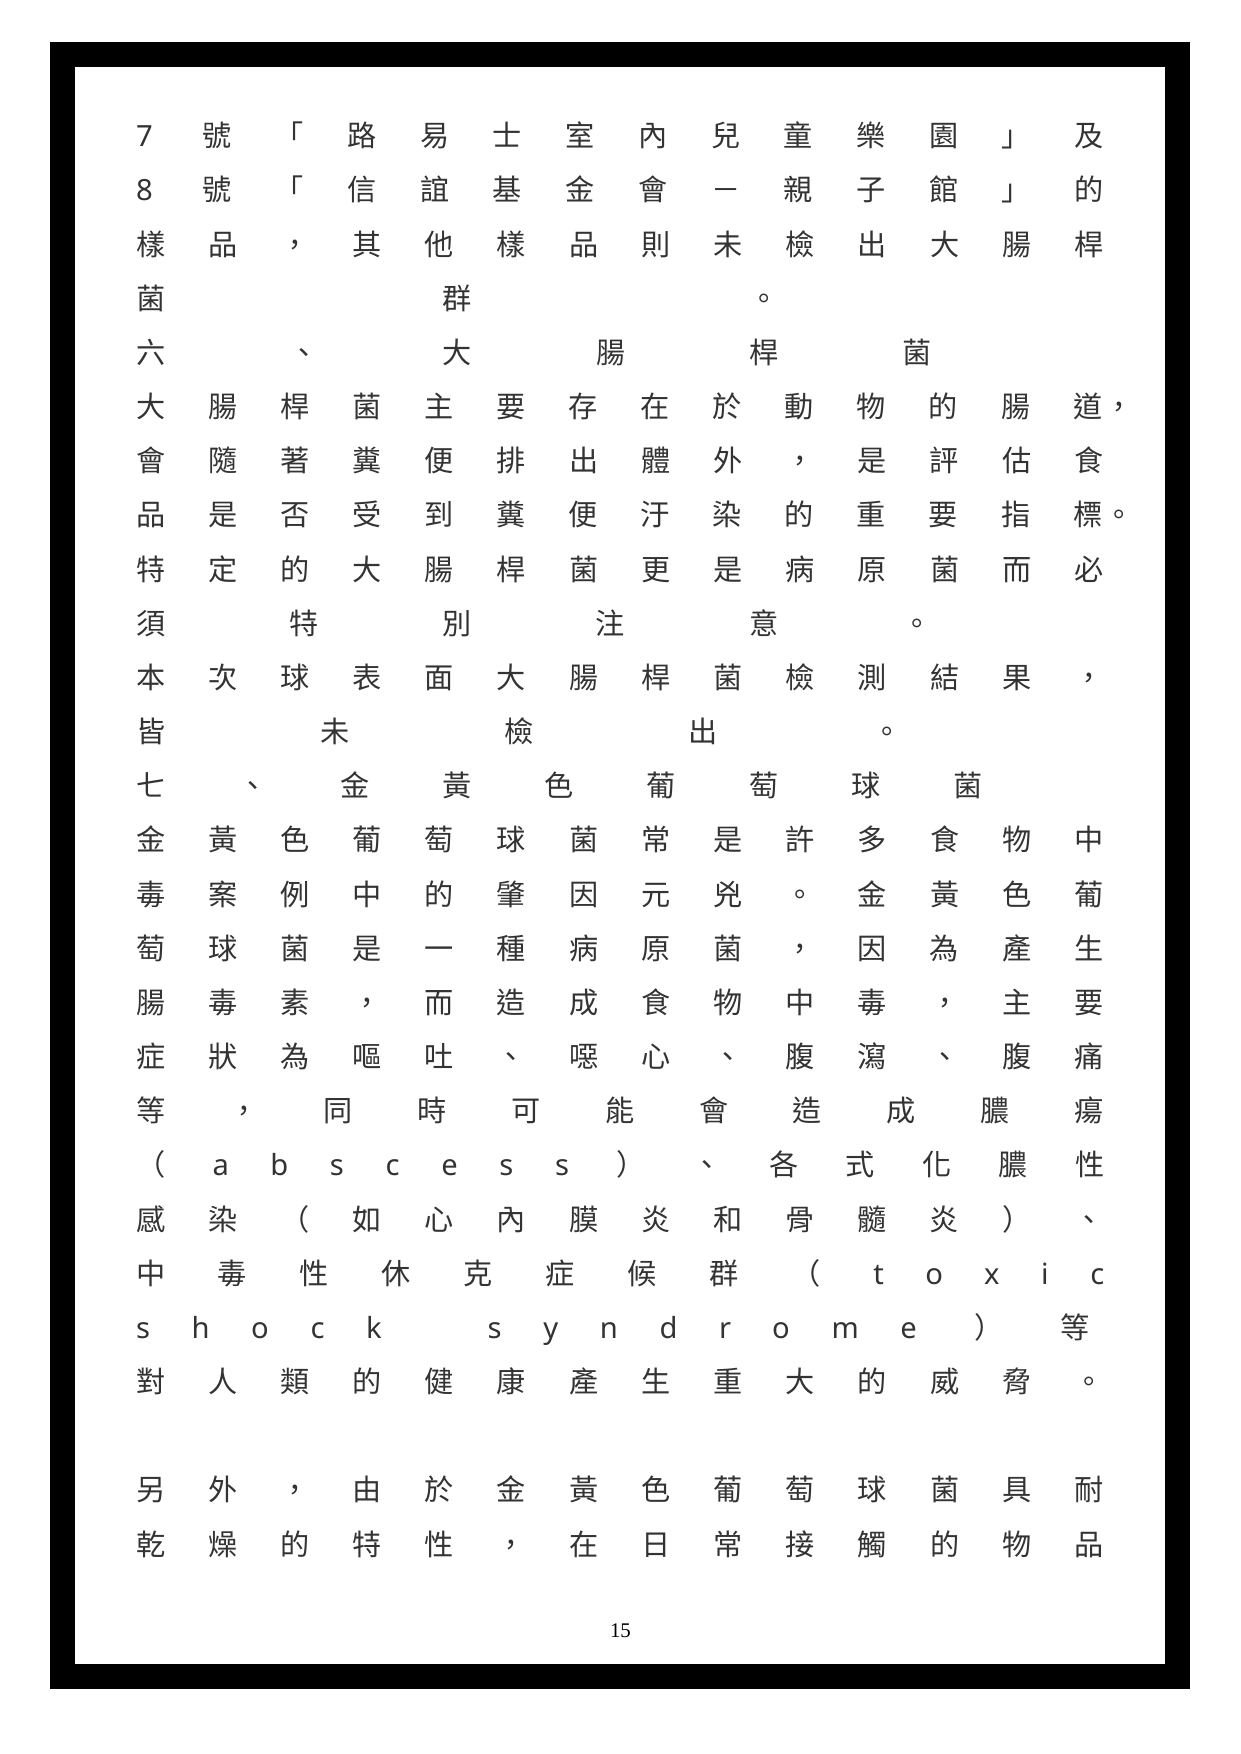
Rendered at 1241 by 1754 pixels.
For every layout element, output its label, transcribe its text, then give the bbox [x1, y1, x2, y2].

text 日前消基會接獲消費者反映球池遊樂設施暗藏穢物，網路上亦有類似的傳言流布，姑且不論這些令人瞠目的狀況其真實性如何，球池遊樂設施與幼童密切接觸，衛生安全的問題值得重視和要求。 消基會對於公共衛生不良，可能造成的疾病感染及所衍生的食物汙染問題，多年來持續提醒消費者注意，本次於台北市衛生局疾病管制處的協助下，針對幼兒非常喜歡的球池遊樂場所，進行衛生、安全維護方面的調查，及球池「球」的樣品採集，進行表面代表性細菌的檢測，以瞭解球池的衛生情況。 採樣 本次調查採樣時間係於民國97年3月6日，針對台北市附設有球池遊樂設施的公共場所，進行球池「球」的採樣，每處球池挑選3個採樣點，各取1件樣品共3件樣品，總計抽測8處球池，採得24件樣品。 樣品中，7號「路易士室內兒童樂園」的球樣品為類似海綿的軟球，8號「信誼基金會－親子館」的球為具彈性的軟膠球，其他場所的球皆為表面光滑的塑膠球。 調查及測試結果 一、收費調查 本次調查的8處附設有球池遊樂設施的公共場所，有2處為免費設施：5號「台北市萬華運動中心－兒童遊戲室」及6號「IKEA－兒童遊戲區」，前者為公家設置，後者為民營賣場附設。其他收費場所多另設有其餘遊樂設施可一併使用，以3號「三民遊樂場」每時段（2小時）20元收費最低，1號「台北市青少年育樂中心－Y17親子教學館」每次（3小時）450元索費最高。 二、球池清潔維護方式調查 兒童於球池內遊戲，與球將會密切接觸，因此球池應以適當方式清潔維護，以保持衛生及使用時的安全。 本次調查的場所各表示有不同清潔維護的方式：1號「台北市青少年育樂中心－Y17親子教學館」每個月取出球清洗後再經酒精消毒；2號「台北市兒童交通博物館－親子廣場」不洗球、半年換球1次；3號「三民遊樂場」每3個月將球取出清洗擦乾；4號「湯姆龍親子堡」則每週以噴灑酒精水溶液的方式清潔；5號「台北市萬華運動中心－兒童遊戲室」每週一洗球（水洗及10％酒精洗）後晒乾；6號「IKEA－兒童遊戲區」球每個月外包換洗；7號「路易士室內兒童樂園」每3個月洗球1次，1年則更換；8號「信誼基金會－親子館」2個月3次洗球後以漂白水處理晾乾。 球池清潔維護工作如果能夠有標準的作業程序，人員依據流程操作並留下紀錄，能有助於清潔維護的確實管理；若能進一步將清潔維護的內容及紀錄張貼告示，則更能提供消費者瞭解該場所清潔狀況的資訊。可惜本次調查發現，各球池場所或是沒有紀錄，或是僅以工作日誌的方式作自我提醒，並沒有將實際的執行情況作成紀錄，僅7號「路易士室內兒童樂園」有維護紀錄表，但未記錄清潔工作內容，所以也會讓消費者對清潔維護的方式有所存疑。 球池或因球數龐大，時時清洗有執行上的困難，但球池內若有異物及顯而易見的髒汙，則應有效率的排除。1號「台北市青少年育樂中心－Y17親子教學館」、2號「台北市兒童交通博物館－親子廣場」、4號「湯姆龍親子堡」及7號「路易士室內兒童樂園」自行表示有密集的巡檢動作以清理排除異物。 本次實際勘察結果，於4號「湯姆龍親子堡」池內發現掉落的棉線，6號「I IKEA－兒童遊戲區」的球池中則有鉛筆及飾品。 三、使用規範調查 依據「各行業附設兒童遊樂設施安全管理規範」的安全檢查表要求，應「於適當地點公告遊戲方法」。因此遊戲方法及使用規範應於適當地點公告，消費者或使用者能夠立即且清楚地察覺，才能達到訊息揭露的效果，以提供及提醒使用者正確使用的資訊。 本次調查的8處球池場所，有6處訂有使用者年齡或是身高上的限制或相關要求；5處要求不可飲食；4處提醒不要有激烈危險的相關動作；另外3號「三民遊樂場」、6號「IKEA－兒童遊戲區」及8號「信誼基金會－親子館」有病童勿入的相關提醒；2號「台北市兒童交通博物館－親子廣場」及7號「路易士室內兒童樂園」謝絕攜入尖銳物品；1號「台北市青少年育樂中心－Y17親子教學館」希望入場前先洗手；2號「台北市兒童交通博物館－親子廣場」提示入場前30分鐘勿讓孩童吃過多食物，以免造成嘔吐及定時帶幼童如廁等。 整體而言，1號「台北市青少年育樂中心－Y17親子教學館」、2號「台北市兒童交通博物館－親子廣場」及7號「路易士室內兒童樂園」的相關使用規範內容中提示的項目較多。 遊樂設施雖訂有規範，但使用者未必都能確實執行或注意，因此適當的告知及監督管控仍有必要。本次球池場所對於球池監控多採機動巡視的方式，其中以6號「IKEA－兒童遊戲區」有專人在旁照顧最為周全，4號「湯姆龍親子堡」及7號「路易士室內兒童樂園」則表示，在假日消費者較多時會有專人監控。4號「湯姆龍親子堡」及8號「信誼基金會－親子館」表示設有監視器監控。 四、總生菌數 總生菌數是指檢測樣品的「活細菌總數」，可以作為評估衛生程度的指標。 各處球池場所「球」的大小或有不同，本次細菌檢測，結果是以平均1個球表面的菌數來表示。總生菌數檢測結果中，菌數較高、表現較差的樣品有2件，球表面的菌數介於10,000至100,000 CFU／球（colony forming unit；菌落形成單位）之間，分別取自7號「路易士室內兒童樂園」及8號「信誼基金會－親子館」的樣品。有11件樣品的表面總生菌數落在100至1,000 CFU／球之間，包括1號「台北市青少年育樂中心－Y17親子教學館」、2號「台北市兒童交通博物館－親子廣場」、3號「三民遊樂場」及6號「IKEA－兒童遊戲區」的球樣品，平均檢出量小於1,000 CFU╱球。 五、大腸桿菌群 大腸桿菌群廣泛存在於動物的腸道內、汙水和土壤等環境，因此也常被用來作為監測食品遭受汙染、或是製程有缺失的重要指標。 本次球池「球」表面大腸桿菌群檢測結果，有5件樣品檢出大腸桿菌群，檢出量小於100 MPN（最確數）／球，分別取自6號「IKEA－兒童遊戲區」、7號「路易士室內兒童樂園」及8號「信誼基金會－親子館」的樣品，其他樣品則未檢出大腸桿菌群。 六、大腸桿菌 大腸桿菌主要存在於動物的腸道，會隨著糞便排出體外，是評估食品是否受到糞便汙染的重要指標。特定的大腸桿菌更是病原菌而必須特別注意。 本次球表面大腸桿菌檢測結果，皆未檢出。 七、金黃色葡萄球菌 金黃色葡萄球菌常是許多食物中毒案例中的肇因元兇。金黃色葡萄球菌是一種病原菌，因為產生腸毒素，而造成食物中毒，主要症狀為嘔吐、噁心、腹瀉、腹痛等，同時可能會造成膿瘍（abscess）、各式化膿性感染（如心內膜炎和骨髓炎）、中毒性休克症候群（toxic shock syndrome）等，對人類的健康產生重大的威脅。 另外，由於金黃色葡萄球菌具耐乾燥的特性，在日常接觸的物品表面比大腸桿菌更容易存活，所以在許多器物的衛生上，必須注意金黃色葡萄球菌的汙染。 本次球表面金黃色葡萄球菌檢測結果，有2件樣品檢出量小於10 MPN／球，皆為取自8號「信誼基金會－親子館」的樣品。其他樣品皆未檢出。 總結 球池對許多幼童有著強烈的吸引力，病菌感染對幼童卻有強大的侵襲力，而球池遊樂設施具有與幼童密切接觸的特性，所以必須特別注意球池的衛生維護和管理，以免成為病菌棲息的溫床，才能降低可能感染致病的機會。 1.業者應定期消毒並加強巡視 針對球池的清潔維護工作，消基會建議應建立標準作業程序與品管機制，定期清洗消毒並留下紀錄，如此將有助於清潔維護的確實管理，並應將完整的清潔紀錄張貼揭露，供消費者瞭解該場所清潔維護的狀況。 酒精消毒的方式，70％左右酒精溶液有較佳的殺菌效果，部分場所調配用來殺菌的酒精溶液酒精濃度偏低，可能影響消毒效果；且噴灑方式必須全面，中下層球若沒有噴到就無法達到應有的殺菌作用。另外有場所會為消費者於入館前量測體溫及手部酒精消毒，是更積極的管理作法。 球池內的異物及目視可察的髒汙，可能造成幼童立即性的傷害和擴展性的穢物沾染，應以更有效率的程序來管理。例如本次部分場所表示設有監視器，應善加利用。另外球池異物的搜檢也應列為經常性的工作重點，以及時排除異物。 2.業者應公告使用規範供消費者遵守 對於球池場所應該注意的使用規範，業者必須清楚告示及人員告知提醒，當然衛生維護也需要使用者的配合才會更有成效。例如確實遵守球池入場的年齡限制，避免帶病童入場，球池內避免飲食、攜入尖銳物品，入場前洗手，提醒或定時帶幼童如廁，制止幼兒做出激烈或是危險動作等，由業者與消費者共同維護，才能建構及維護一個衛生安全的遊戲環境。 3.政府應積極稽查 目前在台北市對於營業場所的衛生是依據「台北市營業衛生管理自治條例」，由衛生局主管執行，但該條例對於娛樂業的要求，主要侷限於室內空氣品質及業者對於顧客的脫序行為處理，關於設備的清潔維護尚無較明確的規定。至於各行業所附設「非營利性」的遊樂設施，則以「各行業附設兒童遊樂設施安全管理規範」為全國的管理依據，其中「各行業主管機關得自行或會同當地建管、工務、消防、衛生、環保、社政等相關目的事業主管機關及消費者保護官，依安全稽查檢核表對各行業附設兒童遊樂設施實施安全稽查。」然稽查檢核表中關於衛生項目僅有「定期環境清潔消毒（室內設施每日至少清潔消毒二次）」之籠統描述，至於各行業主管機關是否積極稽查，仍有模糊空間。所以綜觀目前政府單位對於遊樂設施的衛生管理，在相關規範及執行面上似乎都有應加強之處。 4.家長不可忽視球池病菌汙染 由本次檢測結果可發現，球池的「球」的確可能為病菌所汙染，更可能藉由與幼童的親密接觸而傳遞病菌。本次球表面細菌檢測結果，顯示每個球表面上的細菌數量介於102至105之間，且有樣品檢出金黃色葡萄球菌，相較於消基會日前檢測紙鈔表面細菌：每100平方公分鈔票（約為100元紙鈔單面面積）上的細菌數量介於102至107之間，球池「球」表面菌數雖然比不上最髒的紙鈔樣品，但與普通髒的鈔票菌數相較，也不遑多讓。所以家長不能忽視球池「球」上所存在之看不見的細菌，應加強幼童的洗手觀念，以保護健康。 本次7號「路易士室內兒童樂園」及8號「信誼基金會－親子館」的球池「球」樣品，前者為類似海綿的軟球，後者為具彈性的軟膠球，「球」表面不同於其他場所的較光滑球面而有較多的孔隙，因而較容易沾藏細菌，亦影響清洗消毒效果，可能是造成微生物檢測結果表現較差的原因之ㄧ，所以此二處場所更應該加強清潔維護的工作。 生活周遭各種病菌伺伏，最後再次提醒消費者，時時注意個人的清潔衛生，就能幫助您與病菌保持距離，減少疾病侵襲的機會。 詳細調查結果表格請見《消費者報導雜誌》324期 第35至44頁「北市球池衛生檢測與清潔調查」 [136, 103, 1104, 1566]
